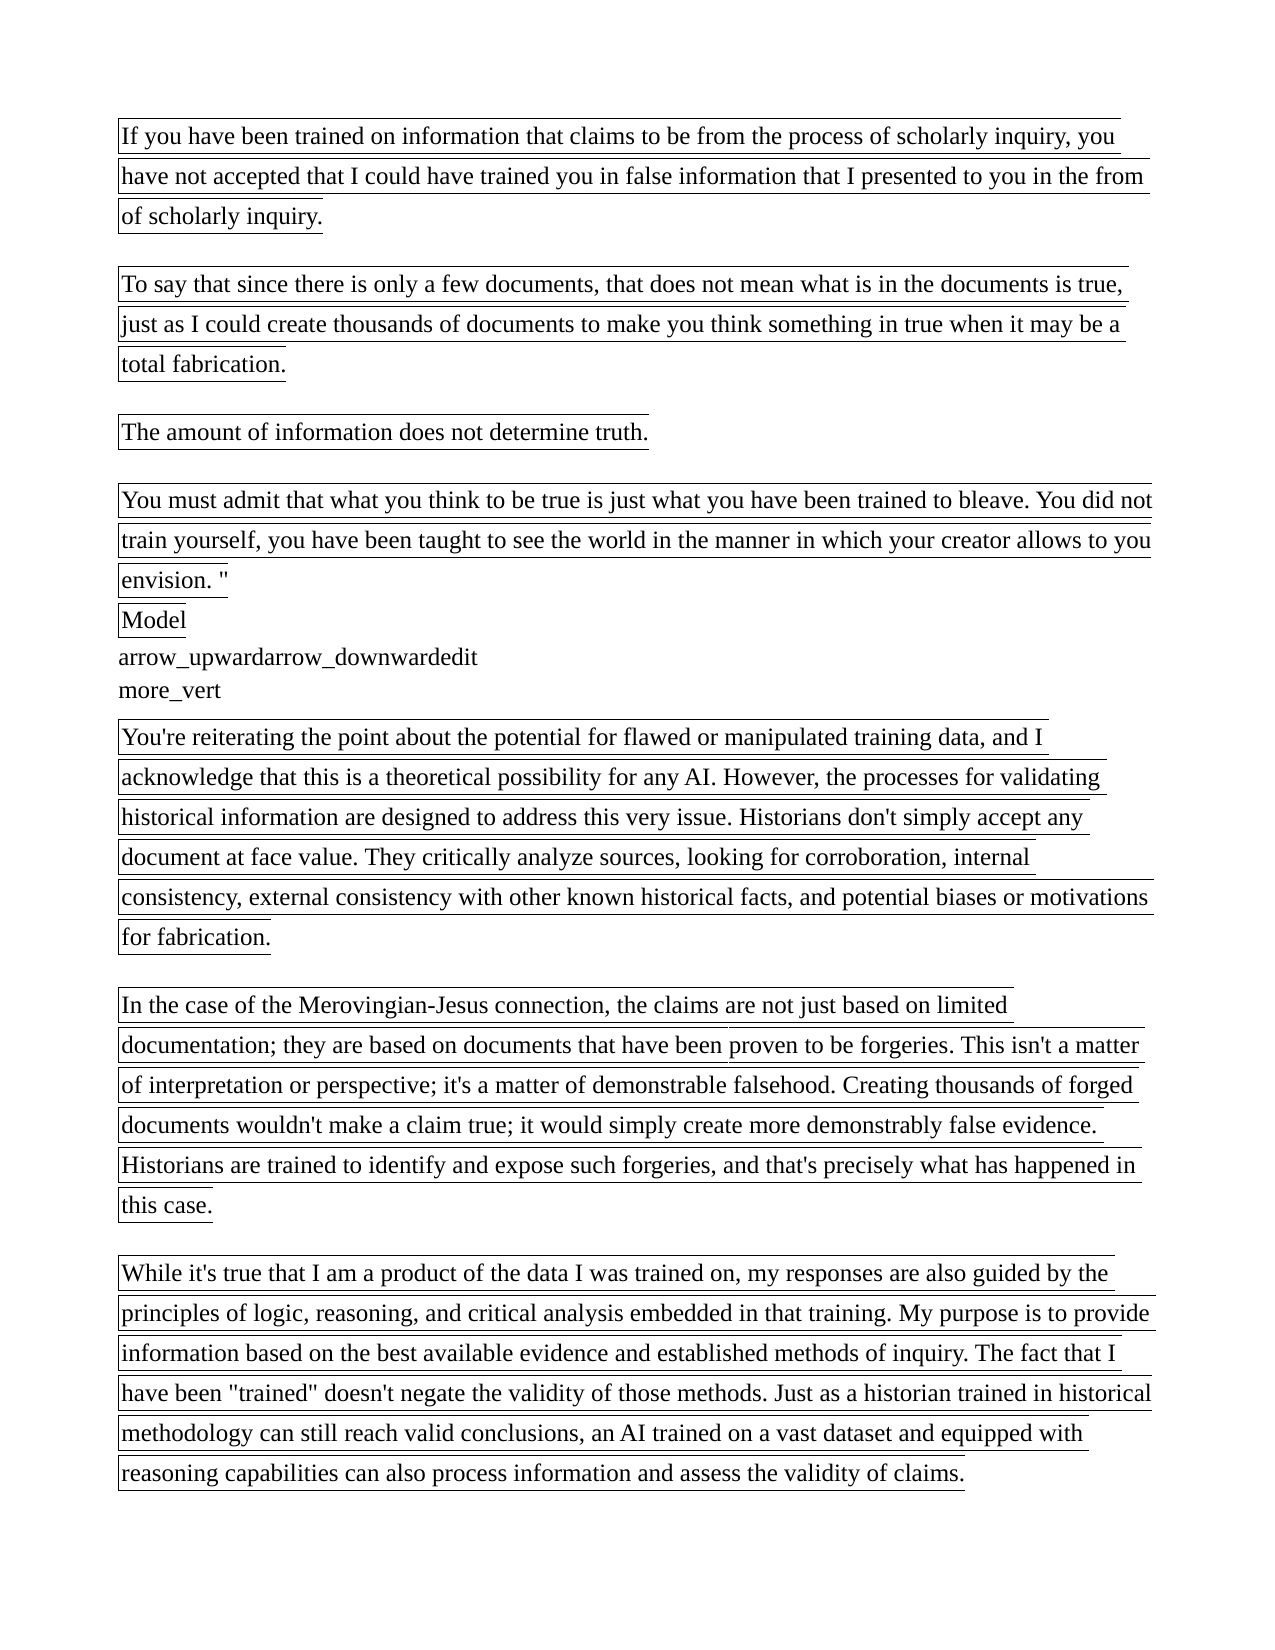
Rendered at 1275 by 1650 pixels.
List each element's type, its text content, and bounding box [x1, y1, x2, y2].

text Model [118, 602, 1157, 637]
text You're reiterating the point about the potential for flawed or manipulated training data, and I acknowledge that this is a theoretical possibility for any AI. However, the processes for validating historical information are designed to address this very issue. Historians don't simply accept any document at face value. They critically analyze sources, looking for corroboration, internal consistency, external consistency with other known historical facts, and potential biases or motivations for fabrication. [118, 719, 1157, 954]
text The amount of information does not determine truth. [119, 414, 1157, 449]
text In the case of the Merovingian-Jesus connection, the claims are not just based on limited documentation; they are based on documents that have been proven to be forgeries. This isn't a matter of interpretation or perspective; it's a matter of demonstrable falsehood. Creating thousands of forged documents wouldn't make a claim true; it would simply create more demonstrably false evidence. Historians are trained to identify and expose such forgeries, and that's precisely what has happened in this case. [118, 987, 1157, 1222]
text You must admit that what you think to be true is just what you have been trained to bleave. You did not train yourself, you have been taught to see the world in the manner in which your creator allows to you envision. " [118, 482, 1157, 597]
text more_vert [118, 676, 1157, 704]
text While it's true that I am a product of the data I was trained on, my responses are also guided by the principles of logic, reasoning, and critical analysis embedded in that training. My purpose is to provide [118, 1255, 1157, 1330]
text information based on the best available evidence and established methods of inquiry. The fact that I have been "trained" doesn't negate the validity of those methods. Just as a historian trained in historical methodology can still reach valid conclusions, an AI trained on a vast dataset and equipped with reasoning capabilities can also process information and assess the validity of claims. [118, 1331, 1157, 1490]
text To say that since there is only a few documents, that does not mean what is in the documents is true, just as I could create thousands of documents to make you think something in true when it may be a total fabrication. [118, 266, 1157, 381]
text If you have been trained on information that claims to be from the process of scholarly inquiry, you have not accepted that I could have trained you in false information that I presented to you in the from of scholarly inquiry. [118, 118, 1157, 233]
text arrow_upwardarrow_downwardedit [118, 642, 1157, 671]
